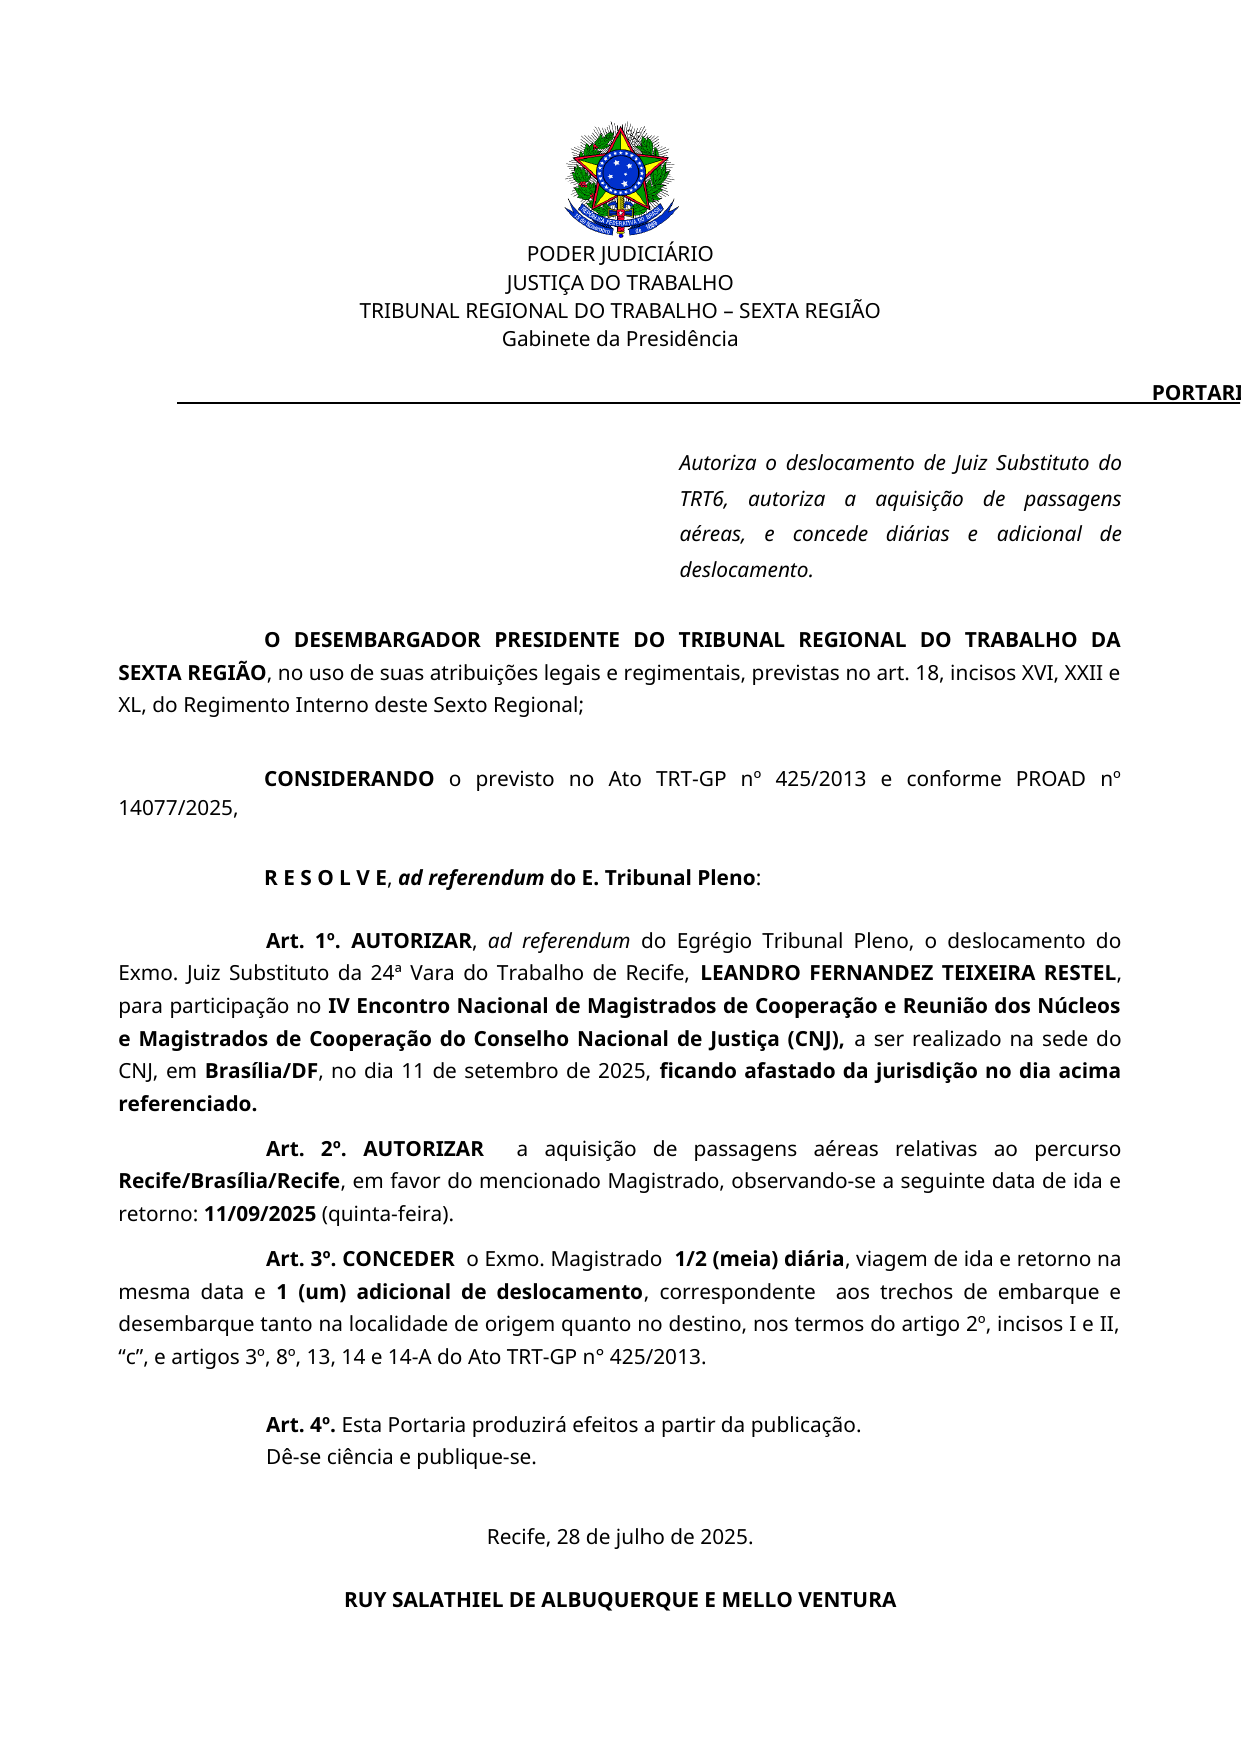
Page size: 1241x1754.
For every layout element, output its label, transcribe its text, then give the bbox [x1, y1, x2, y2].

text Recife, 28 de julho de 2025. [118, 1522, 1122, 1551]
picture [558, 118, 682, 240]
text PODER JUDICIÁRIO [118, 239, 1122, 268]
text TRIBUNAL REGIONAL DO TRABALHO – SEXTA REGIÃO [118, 296, 1122, 324]
text Dê-se ciência e publique-se. [118, 1442, 1122, 1471]
text RUY SALATHIEL DE ALBUQUERQUE E MELLO VENTURA [118, 1586, 1122, 1614]
text Art. 4º. Esta Portaria produzirá efeitos a partir da publicação. [118, 1410, 1122, 1438]
text CONSIDERANDO o previsto no Ato TRT-GP nº 425/2013 e conforme PROAD nº 14077/2025, [118, 764, 1121, 821]
text O DESEMBARGADOR PRESIDENTE DO TRIBUNAL REGIONAL DO TRABALHO DA SEXTA REGIÃO, no uso de suas atribuições legais e regimentais, previstas no art. 18, incisos XVI, XXII e XL, do Regimento Interno deste Sexto Regional; [118, 625, 1121, 719]
subtitle PORTARIA TRT6–GP nº 380/2025 [177, 378, 1122, 402]
text Autoriza o deslocamento de Juiz Substituto do TRT6, autoriza a aquisição de passagens aéreas, e concede diárias e adicional de deslocamento. [679, 448, 1122, 583]
text JUSTIÇA DO TRABALHO [118, 268, 1122, 296]
text R E S O L V E, ad referendum do E. Tribunal Pleno: [118, 863, 1121, 891]
text Gabinete da Presidência [118, 324, 1122, 353]
text Art. 3º. CONCEDER o Exmo. Magistrado 1/2 (meia) diária, viagem de ida e retorno na mesma data e 1 (um) adicional de deslocamento, correspondente aos trechos de embarque e desembarque tanto na localidade de origem quanto no destino, nos termos do artigo 2º, incisos I e II, “c”, e artigos 3º, 8º, 13, 14 e 14-A do Ato TRT-GP n° 425/2013. [118, 1244, 1122, 1371]
text Art. 2º. AUTORIZAR a aquisição de passagens aéreas relativas ao percurso Recife/Brasília/Recife, em favor do mencionado Magistrado, observando-se a seguinte data de ida e retorno: 11/09/2025 (quinta-feira). [118, 1134, 1122, 1228]
text Art. 1º. AUTORIZAR, ad referendum do Egrégio Tribunal Pleno, o deslocamento do Exmo. Juiz Substituto da 24ª Vara do Trabalho de Recife, LEANDRO FERNANDEZ TEIXEIRA RESTEL, para participação no IV Encontro Nacional de Magistrados de Cooperação e Reunião dos Núcleos e Magistrados de Cooperação do Conselho Nacional de Justiça (CNJ), a ser realizado na sede do CNJ, em Brasília/DF, no dia 11 de setembro de 2025, ficando afastado da jurisdição no dia acima referenciado. [118, 926, 1122, 1117]
